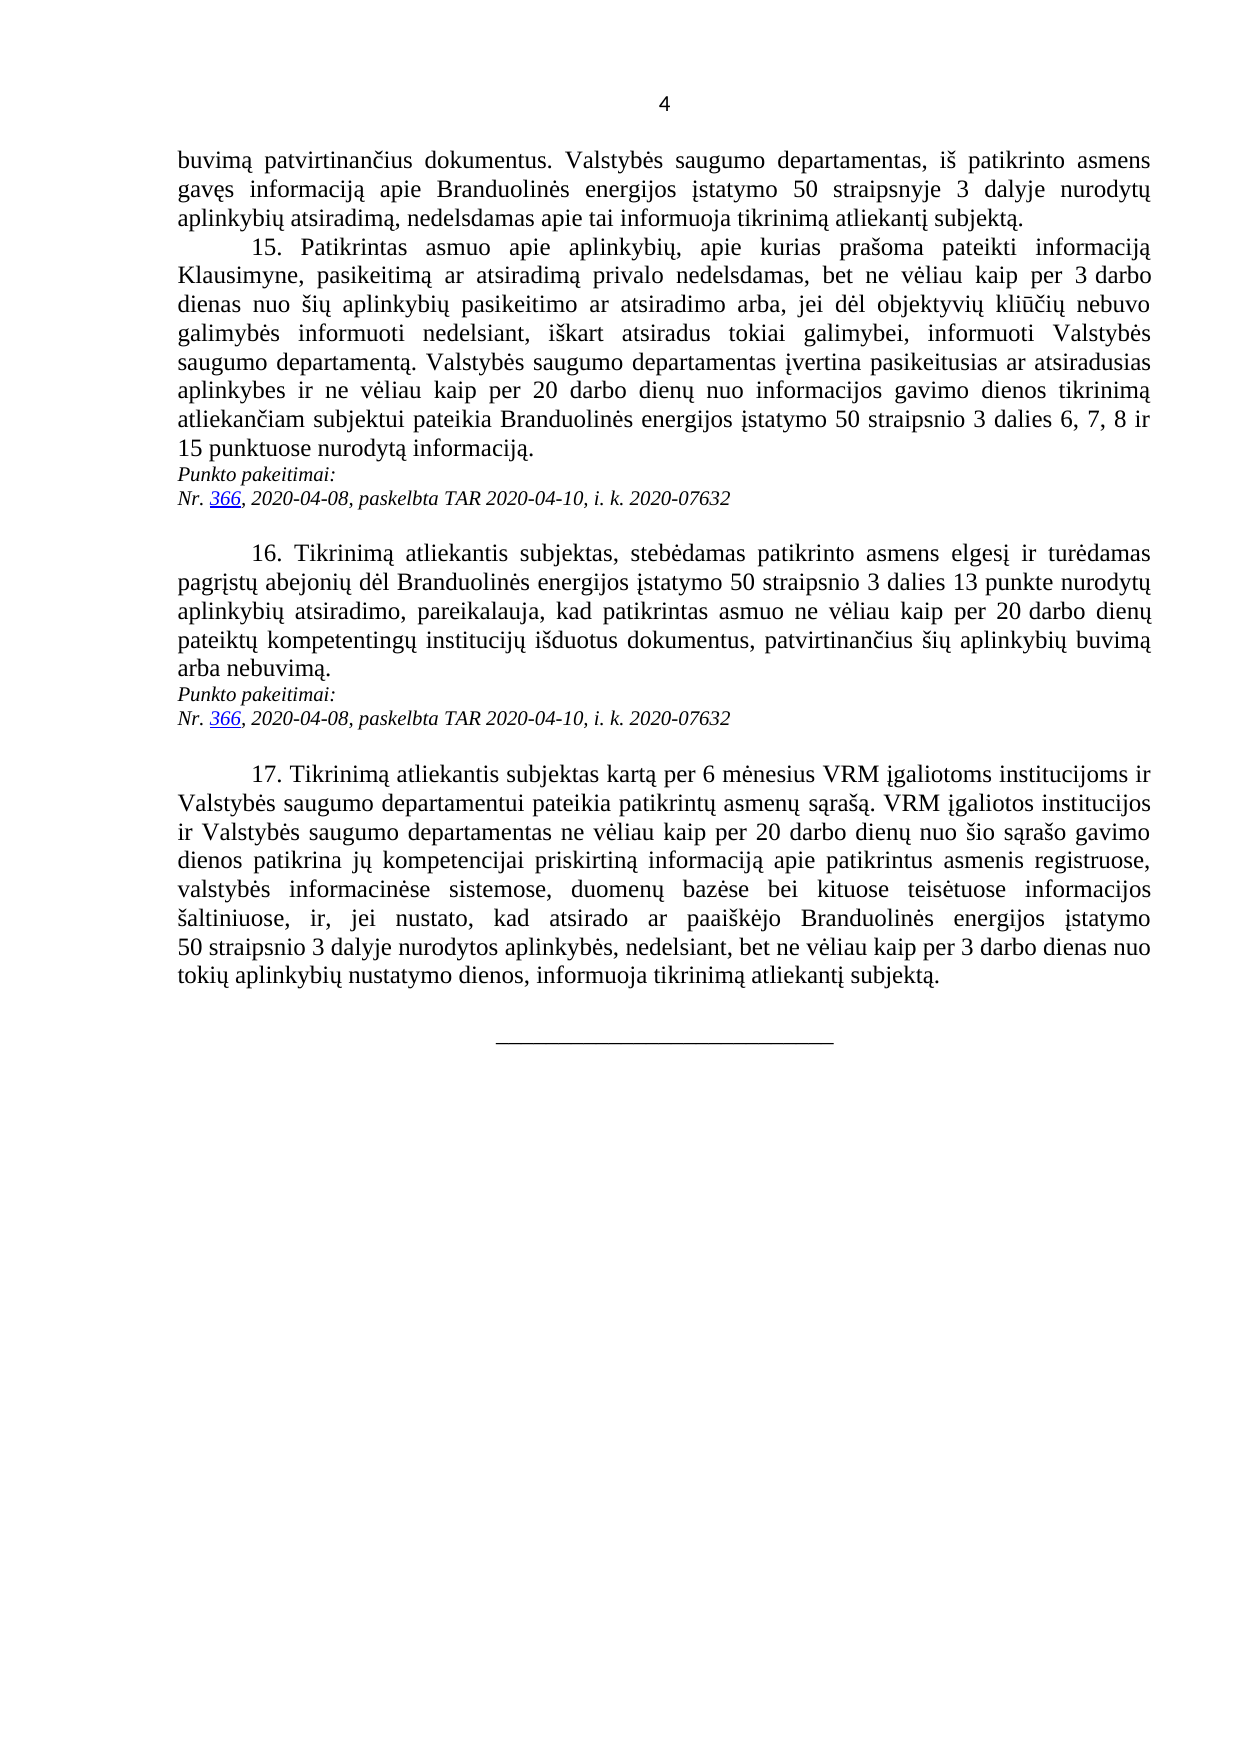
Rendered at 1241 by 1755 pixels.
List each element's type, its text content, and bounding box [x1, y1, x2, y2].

text buvimą patvirtinančius dokumentus. Valstybės saugumo departamentas, iš patikrinto asmens gavęs informaciją apie Branduolinės energijos įstatymo 50 straipsnyje 3 dalyje nurodytų aplinkybių atsiradimą, nedelsdamas apie tai informuoja tikrinimą atliekantį subjektą. [177, 145, 1152, 232]
text 15. Patikrintas asmuo apie aplinkybių, apie kurias prašoma pateikti informaciją Klausimyne, pasikeitimą ar atsiradimą privalo nedelsdamas, bet ne vėliau kaip per 3 darbo dienas nuo šių aplinkybių pasikeitimo ar atsiradimo arba, jei dėl objektyvių kliūčių nebuvo galimybės informuoti nedelsiant, iškart atsiradus tokiai galimybei, informuoti Valstybės saugumo departamentą. Valstybės saugumo departamentas įvertina pasikeitusias ar atsiradusias aplinkybes ir ne vėliau kaip per 20 darbo dienų nuo informacijos gavimo dienos tikrinimą atliekančiam subjektui pateikia Branduolinės energijos įstatymo 50 straipsnio 3 dalies 6, 7, 8 ir 15 punktuose nurodytą informaciją. [177, 232, 1152, 462]
text Punkto pakeitimai: [177, 462, 1152, 486]
text Nr. 366, 2020-04-08, paskelbta TAR 2020-04-10, i. k. 2020-07632 [177, 486, 1152, 510]
text 16. Tikrinimą atliekantis subjektas, stebėdamas patikrinto asmens elgesį ir turėdamas pagrįstų abejonių dėl Branduolinės energijos įstatymo 50 straipsnio 3 dalies 13 punkte nurodytų aplinkybių atsiradimo, pareikalauja, kad patikrintas asmuo ne vėliau kaip per 20 darbo dienų pateiktų kompetentingų institucijų išduotus dokumentus, patvirtinančius šių aplinkybių buvimą arba nebuvimą. [177, 538, 1152, 682]
text Nr. 366, 2020-04-08, paskelbta TAR 2020-04-10, i. k. 2020-07632 [177, 706, 1152, 730]
text 17. Tikrinimą atliekantis subjektas kartą per 6 mėnesius VRM įgaliotoms institucijoms ir Valstybės saugumo departamentui pateikia patikrintų asmenų sąrašą. VRM įgaliotos institucijos ir Valstybės saugumo departamentas ne vėliau kaip per 20 darbo dienų nuo šio sąrašo gavimo dienos patikrina jų kompetencijai priskirtiną informaciją apie patikrintus asmenis registruose, valstybės informacinėse sistemose, duomenų bazėse bei kituose teisėtuose informacijos šaltiniuose, ir, jei nustato, kad atsirado ar paaiškėjo Branduolinės energijos įstatymo 50 straipsnio 3 dalyje nurodytos aplinkybės, nedelsiant, bet ne vėliau kaip per 3 darbo dienas nuo tokių aplinkybių nustatymo dienos, informuoja tikrinimą atliekantį subjektą. [177, 759, 1152, 989]
text Punkto pakeitimai: [177, 682, 1152, 706]
text ___________________________ [177, 1018, 1152, 1047]
